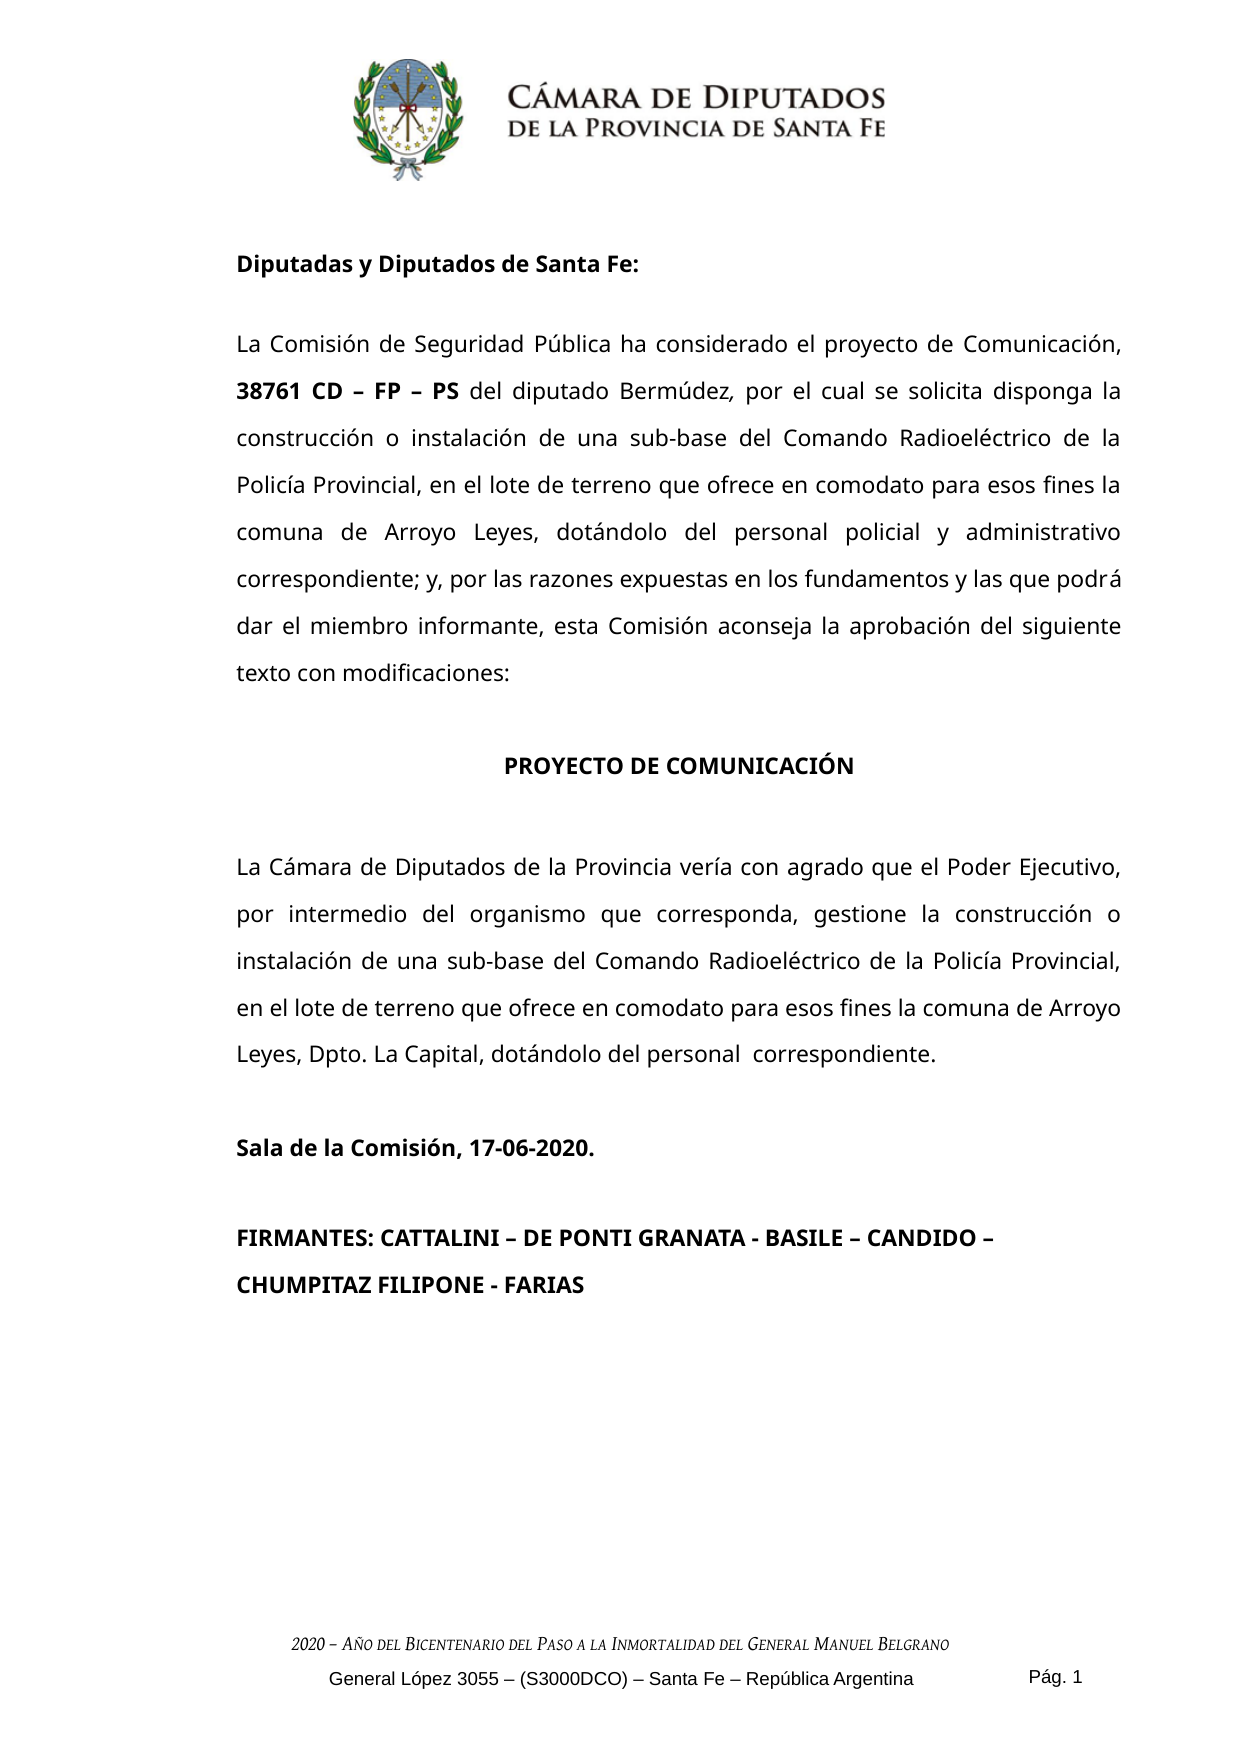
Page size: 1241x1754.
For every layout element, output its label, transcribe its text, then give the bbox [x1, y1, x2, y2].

text La Comisión de Seguridad Pública ha considerado el proyecto de Comunicación, 38761 CD – FP – PS del diputado Bermúdez, por el cual se solicita disponga la construcción o instalación de una sub-base del Comando Radioeléctrico de la Policía Provincial, en el lote de terreno que ofrece en comodato para esos fines la comuna de Arroyo Leyes, dotándolo del personal policial y administrativo correspondiente; y, por las razones expuestas en los fundamentos y las que podrá dar el miembro informante, esta Comisión aconseja la aprobación del siguiente texto con modificaciones: [236, 328, 1122, 688]
text FIRMANTES: CATTALINI – DE PONTI GRANATA - BASILE – CANDIDO – CHUMPITAZ FILIPONE - FARIAS [236, 1222, 1122, 1300]
list La Cámara de Diputados de la Provincia vería con agrado que el Poder Ejecutivo, por intermedio del organismo que corresponda, gestione la construcción o instalación de una sub-base del Comando Radioeléctrico de la Policía Provincial, en el lote de terreno que ofrece en comodato para esos fines la comuna de Arroyo Leyes, Dpto. La Capital, dotándolo del personal correspondiente. [236, 851, 1122, 1069]
text Diputadas y Diputados de Santa Fe: [236, 248, 1122, 279]
text Sala de la Comisión, 17-06-2020. [236, 1132, 1122, 1163]
text PROYECTO DE COMUNICACIÓN [236, 750, 1122, 782]
